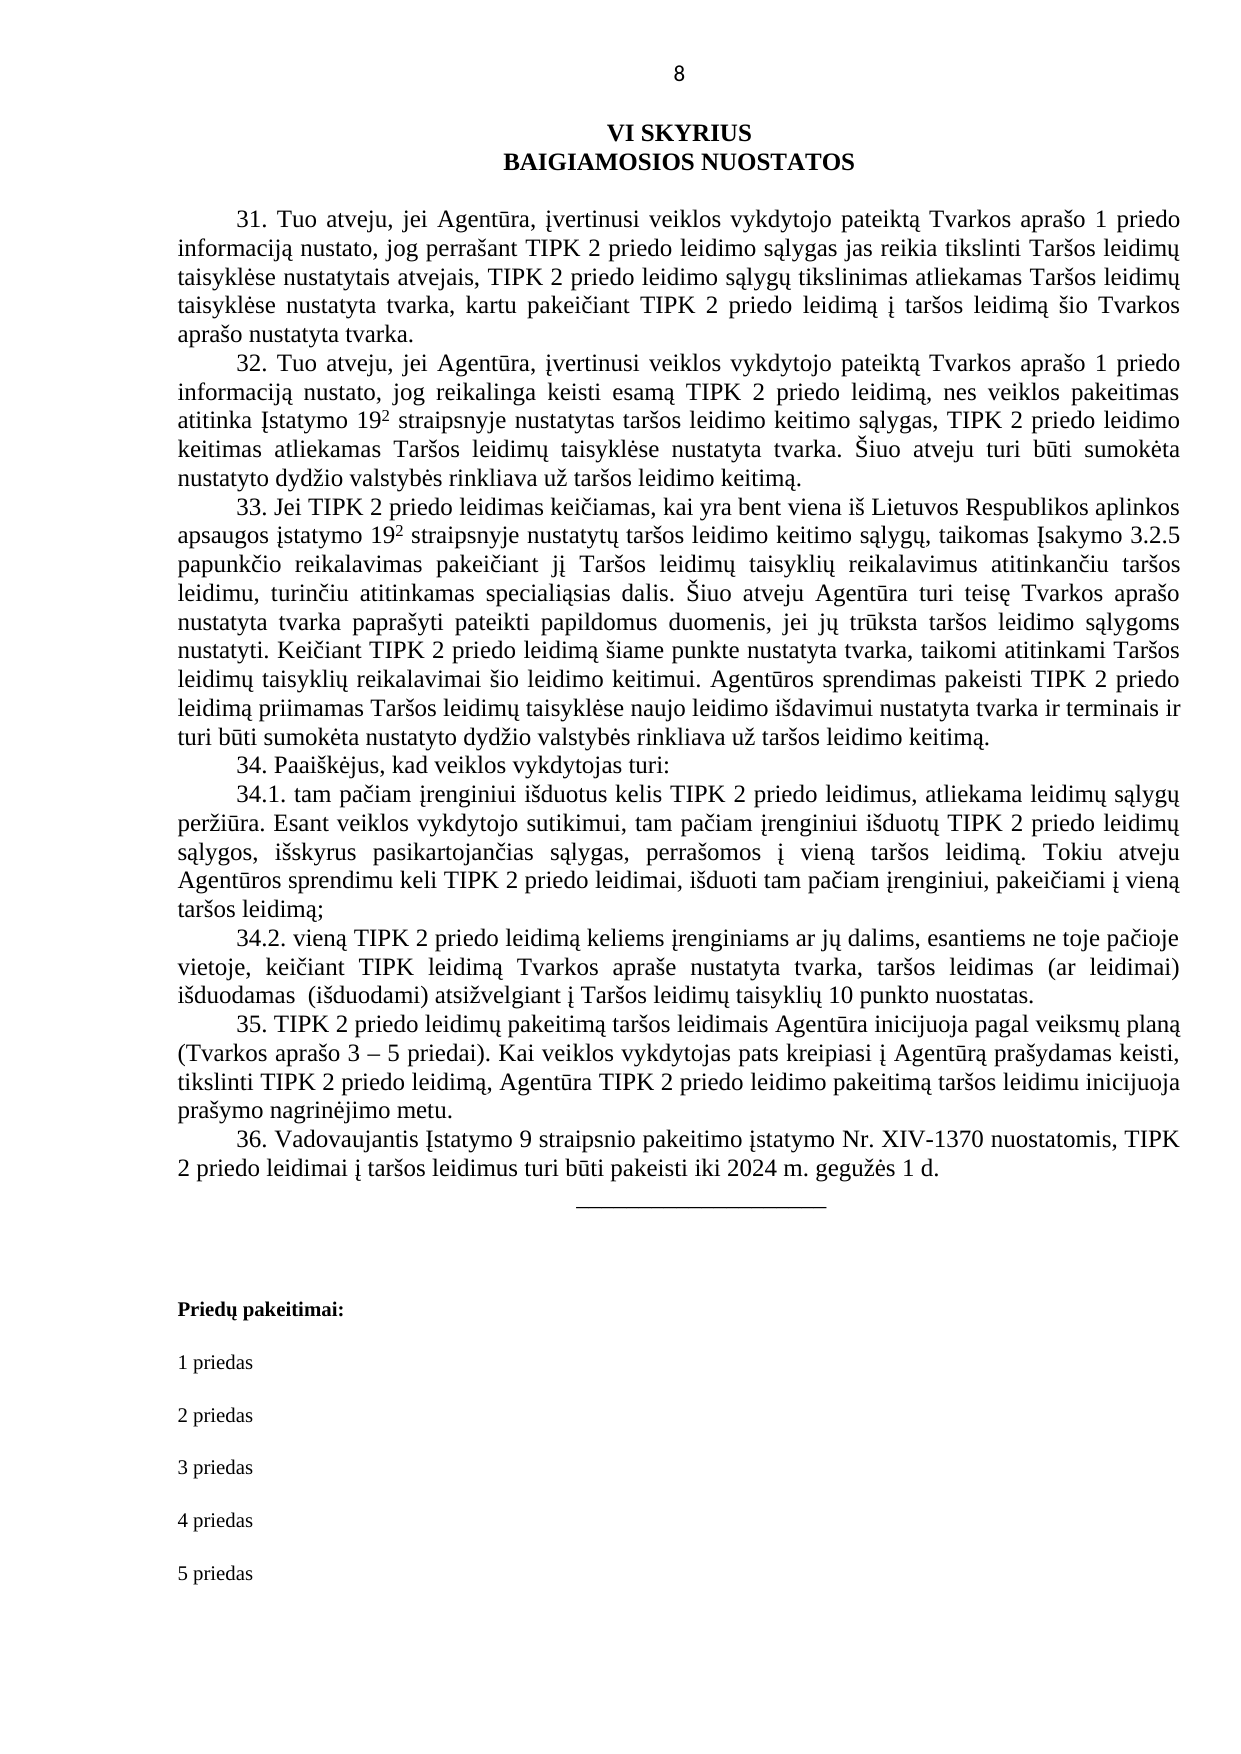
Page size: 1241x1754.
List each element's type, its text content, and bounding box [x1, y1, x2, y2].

text BAIGIAMOSIOS NUOSTATOS [177, 147, 1181, 176]
text 35. TIPK 2 priedo leidimų pakeitimą taršos leidimais Agentūra inicijuoja pagal veiksmų planą (Tvarkos aprašo 3 – 5 priedai). Kai veiklos vykdytojas pats kreipiasi į Agentūrą prašydamas keisti, tikslinti TIPK 2 priedo leidimą, Agentūra TIPK 2 priedo leidimo pakeitimą taršos leidimu inicijuoja prašymo nagrinėjimo metu. [177, 1009, 1181, 1124]
text 34.2. vieną TIPK 2 priedo leidimą keliems įrenginiams ar jų dalims, esantiems ne toje pačioje vietoje, keičiant TIPK leidimą Tvarkos apraše nustatyta tvarka, taršos leidimas (ar leidimai) išduodamas (išduodami) atsižvelgiant į Taršos leidimų taisyklių 10 punkto nuostatas. [177, 923, 1181, 1009]
text 32. Tuo atveju, jei Agentūra, įvertinusi veiklos vykdytojo pateiktą Tvarkos aprašo 1 priedo informaciją nustato, jog reikalinga keisti esamą TIPK 2 priedo leidimą, nes veiklos pakeitimas atitinka Įstatymo 192 straipsnyje nustatytas taršos leidimo keitimo sąlygas, TIPK 2 priedo leidimo keitimas atliekamas Taršos leidimų taisyklėse nustatyta tvarka. Šiuo atveju turi būti sumokėta nustatyto dydžio valstybės rinkliava už taršos leidimo keitimą. [177, 348, 1181, 492]
text 4 priedas [177, 1508, 1181, 1532]
text 1 priedas [177, 1350, 1181, 1374]
text 33. Jei TIPK 2 priedo leidimas keičiamas, kai yra bent viena iš Lietuvos Respublikos aplinkos apsaugos įstatymo 192 straipsnyje nustatytų taršos leidimo keitimo sąlygų, taikomas Įsakymo 3.2.5 papunkčio reikalavimas pakeičiant jį Taršos leidimų taisyklių reikalavimus atitinkančiu taršos leidimu, turinčiu atitinkamas specialiąsias dalis. Šiuo atveju Agentūra turi teisę Tvarkos aprašo nustatyta tvarka paprašyti pateikti papildomus duomenis, jei jų trūksta taršos leidimo sąlygoms nustatyti. Keičiant TIPK 2 priedo leidimą šiame punkte nustatyta tvarka, taikomi atitinkami Taršos leidimų taisyklių reikalavimai šio leidimo keitimui. Agentūros sprendimas pakeisti TIPK 2 priedo leidimą priimamas Taršos leidimų taisyklėse naujo leidimo išdavimui nustatyta tvarka ir terminais ir turi būti sumokėta nustatyto dydžio valstybės rinkliava už taršos leidimo keitimą. [177, 492, 1181, 751]
text 34.1. tam pačiam įrenginiui išduotus kelis TIPK 2 priedo leidimus, atliekama leidimų sąlygų peržiūra. Esant veiklos vykdytojo sutikimui, tam pačiam įrenginiui išduotų TIPK 2 priedo leidimų sąlygos, išskyrus pasikartojančias sąlygas, perrašomos į vieną taršos leidimą. Tokiu atveju Agentūros sprendimu keli TIPK 2 priedo leidimai, išduoti tam pačiam įrenginiui, pakeičiami į vieną taršos leidimą; [177, 779, 1181, 923]
text 3 priedas [177, 1455, 1181, 1479]
text 2 priedas [177, 1402, 1181, 1427]
text VI SKYRIUS [177, 118, 1181, 147]
text ____________________ [177, 1182, 1181, 1211]
text 34. Paaiškėjus, kad veiklos vykdytojas turi: [177, 751, 1181, 779]
text 36. Vadovaujantis Įstatymo 9 straipsnio pakeitimo įstatymo Nr. XIV-1370 nuostatomis, TIPK 2 priedo leidimai į taršos leidimus turi būti pakeisti iki 2024 m. gegužės 1 d. [177, 1124, 1181, 1182]
text 31. Tuo atveju, jei Agentūra, įvertinusi veiklos vykdytojo pateiktą Tvarkos aprašo 1 priedo informaciją nustato, jog perrašant TIPK 2 priedo leidimo sąlygas jas reikia tikslinti Taršos leidimų taisyklėse nustatytais atvejais, TIPK 2 priedo leidimo sąlygų tikslinimas atliekamas Taršos leidimų taisyklėse nustatyta tvarka, kartu pakeičiant TIPK 2 priedo leidimą į taršos leidimą šio Tvarkos aprašo nustatyta tvarka. [177, 204, 1181, 348]
text Priedų pakeitimai: [177, 1297, 1181, 1321]
text 5 priedas [177, 1561, 1181, 1585]
